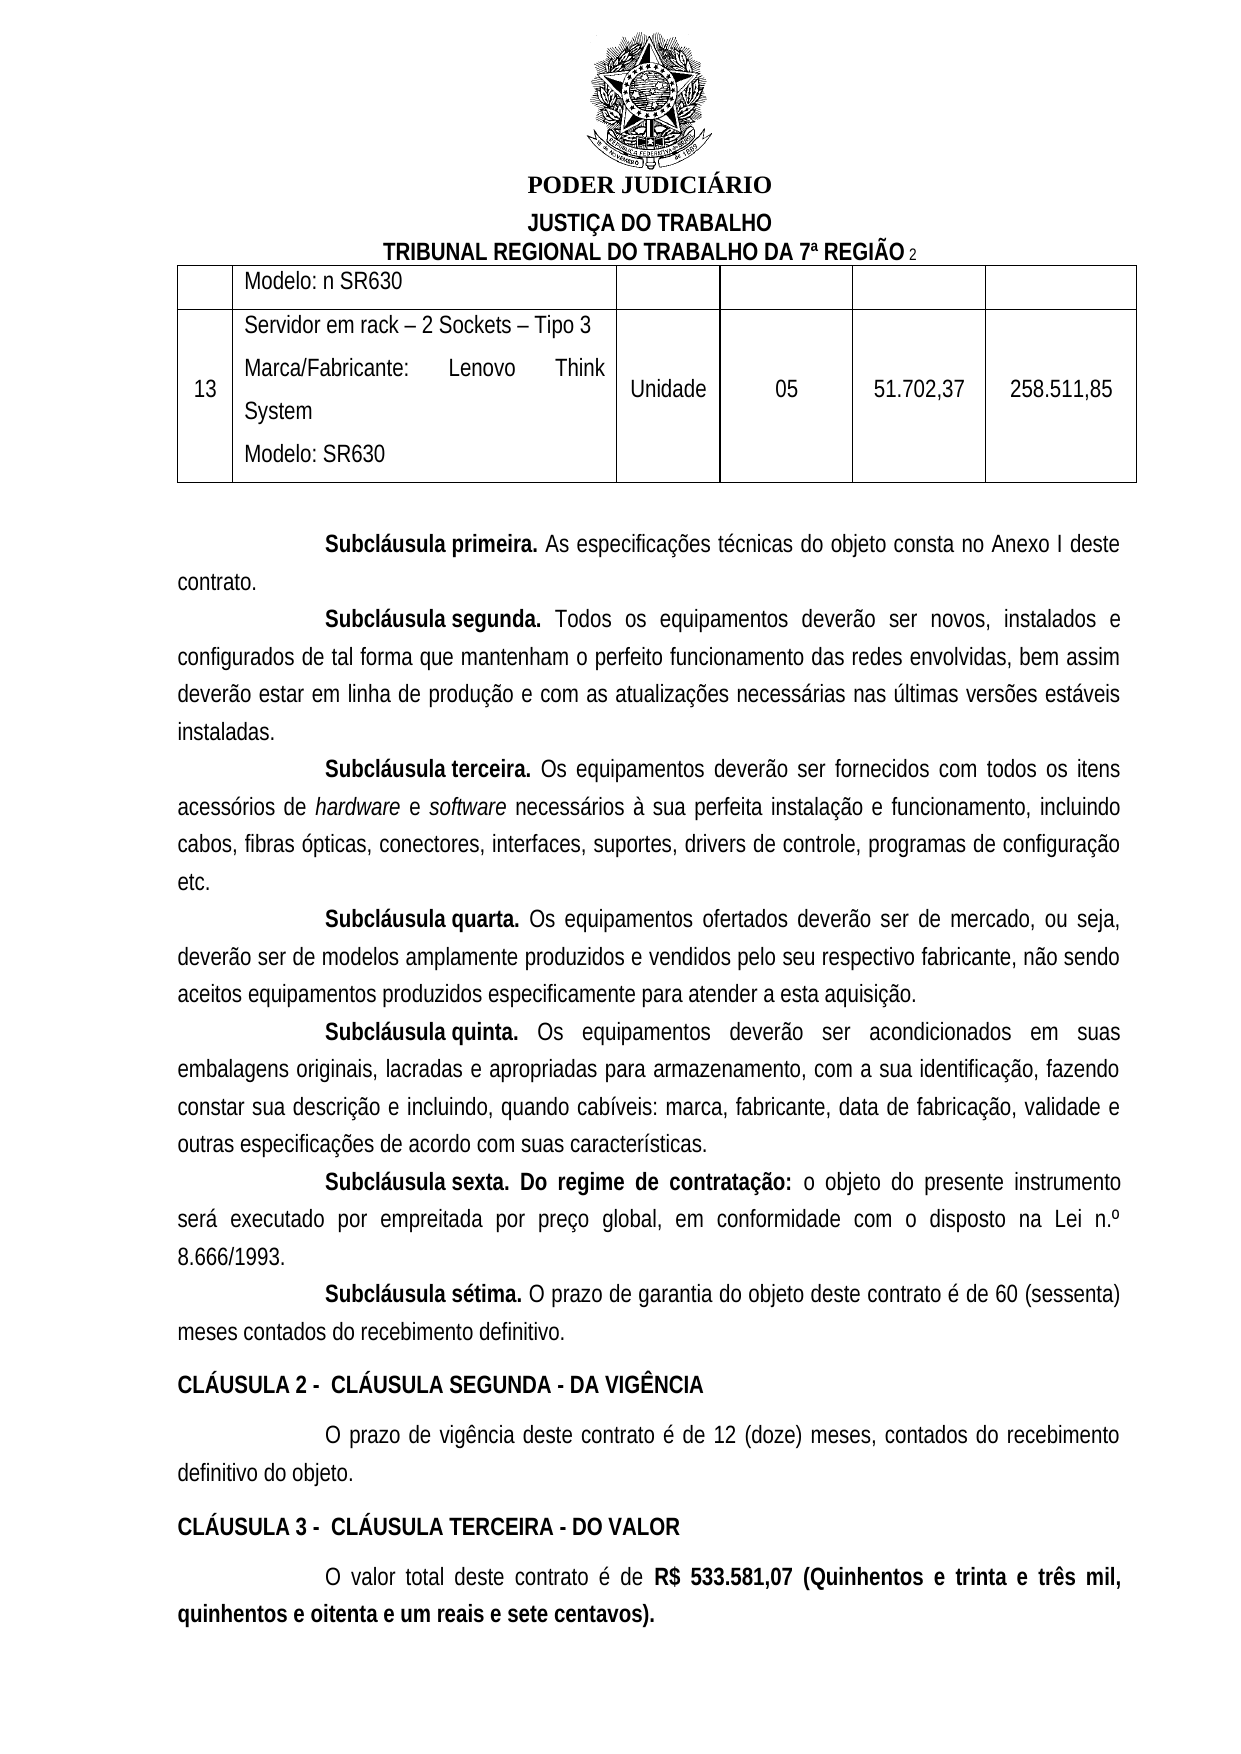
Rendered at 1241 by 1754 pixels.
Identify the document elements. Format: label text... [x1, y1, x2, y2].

table_cell [986, 266, 1136, 309]
list terceira. Os equipamentos deverão ser fornecidos com todos os itens acessórios de hardware e software necessários à sua perfeita instalação e funcionamento, incluindo cabos, fibras ópticas, conectores, interfaces, suportes, drivers de controle, programas de configuração etc. [177, 745, 1122, 895]
table_cell Servidor em rack – 2 Sockets – Tipo 3 Marca/Fabricante: Lenovo Think System Modelo: SR630 [233, 310, 616, 482]
list O prazo de vigência deste contrato é de 12 (doze) meses, contados do recebimento definitivo do objeto. [177, 1411, 1122, 1486]
list quarta. Os equipamentos ofertados deverão ser de mercado, ou seja, deverão ser de modelos amplamente produzidos e vendidos pelo seu respectivo fabricante, não sendo aceitos equipamentos produzidos especificamente para atender a esta aquisição. [177, 895, 1122, 1008]
list segunda. Todos os equipamentos deverão ser novos, instalados e configurados de tal forma que mantenham o perfeito funcionamento das redes envolvidas, bem assim deverão estar em linha de produção e com as atualizações necessárias nas últimas versões estáveis instaladas. [177, 595, 1122, 745]
table_cell 05 [721, 310, 852, 482]
list quinta. Os equipamentos deverão ser acondicionados em suas embalagens originais, lacradas e apropriadas para armazenamento, com a sua identificação, fazendo constar sua descrição e incluindo, quando cabíveis: marca, fabricante, data de fabricação, validade e outras especificações de acordo com suas características. [177, 1008, 1122, 1158]
table_cell [617, 266, 719, 309]
table_cell 13 [178, 310, 232, 482]
subtitle CLÁUSULA TERCEIRA - DO VALOR [177, 1511, 1122, 1540]
list primeira. As especificações técnicas do objeto consta no Anexo I deste contrato. [177, 520, 1122, 595]
list O valor total deste contrato é de R$ 533.581,07 (Quinhentos e trinta e três mil, quinhentos e oitenta e um reais e sete centavos). [177, 1553, 1122, 1628]
table_cell Modelo: n SR630 [233, 266, 616, 309]
list sétima. O prazo de garantia do objeto deste contrato é de 60 (sessenta) meses contados do recebimento definitivo. [177, 1270, 1122, 1345]
list sexta. Do regime de contratação: o objeto do presente instrumento será executado por empreitada por preço global, em conformidade com o disposto na Lei n.º 8.666/1993. [177, 1158, 1122, 1270]
table_cell Unidade [617, 310, 719, 482]
table_cell 258.511,85 [986, 310, 1136, 482]
table_cell 51.702,37 [853, 310, 985, 482]
table_cell [721, 266, 852, 309]
subtitle CLÁUSULA SEGUNDA - DA VIGÊNCIA [177, 1370, 1122, 1399]
table_cell [178, 266, 232, 309]
table_cell [853, 266, 985, 309]
